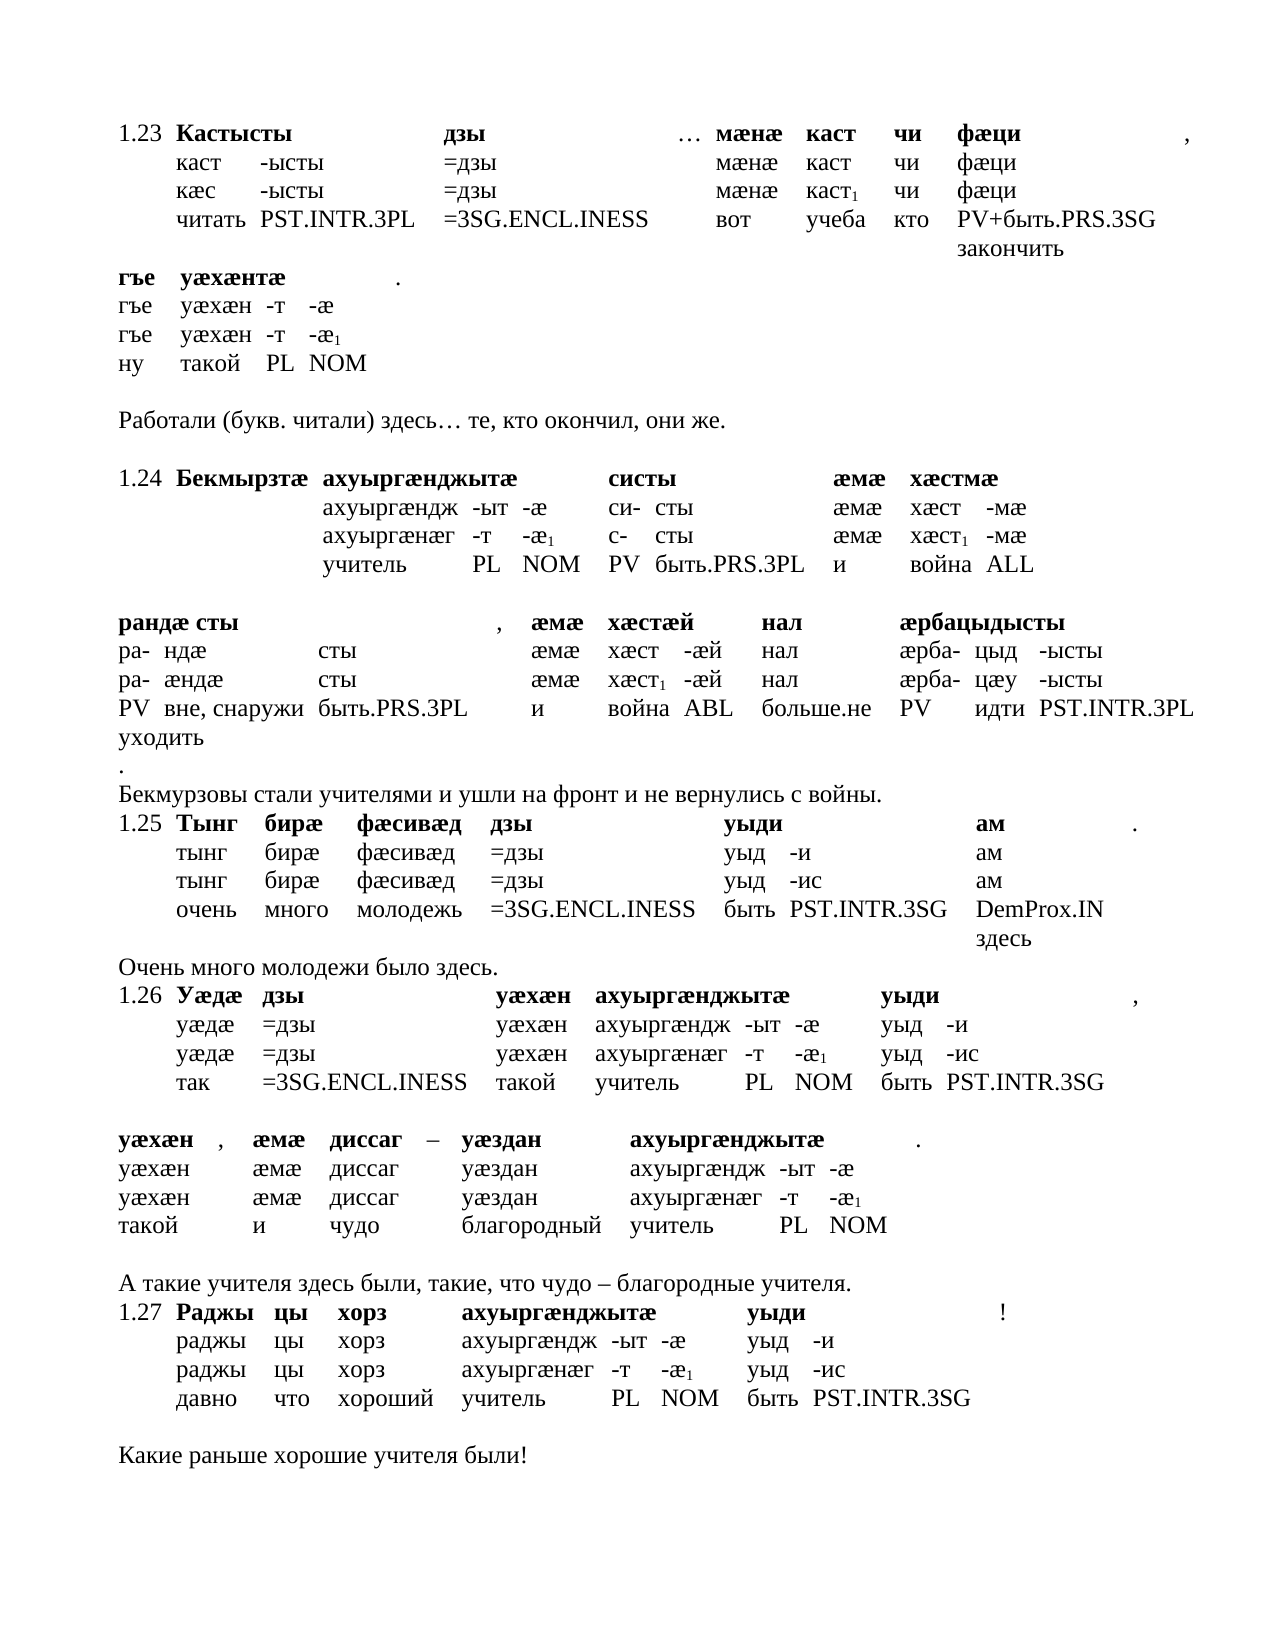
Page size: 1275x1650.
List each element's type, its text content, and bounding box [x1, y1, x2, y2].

text PL [611, 1383, 647, 1412]
text уыди [881, 981, 1119, 1009]
text такой [496, 1067, 567, 1096]
text хороший [338, 1383, 434, 1412]
text -æ [829, 1153, 887, 1182]
text -æй [684, 664, 734, 693]
text æрба- [899, 636, 961, 664]
text и [531, 693, 580, 722]
text гъе [118, 291, 152, 319]
text -мæ [986, 492, 1034, 521]
text , [1184, 118, 1205, 147]
text дзы [262, 981, 482, 1009]
text бирæ [264, 808, 343, 837]
text уыд [881, 1038, 932, 1067]
text диссаг [329, 1124, 413, 1153]
text =3SG.ENCL.INESS [262, 1067, 468, 1096]
text цы [274, 1297, 324, 1326]
text . [118, 751, 139, 779]
text ахуыргæнæг [629, 1182, 765, 1211]
text -æй [684, 636, 734, 664]
text диссаг [329, 1182, 399, 1211]
text NOM [829, 1211, 887, 1239]
text æмæ [531, 607, 594, 636]
text уæхæн [118, 1153, 190, 1182]
text уæхæн [496, 1009, 567, 1038]
text -ыт [744, 1009, 781, 1038]
text гъе [118, 262, 166, 291]
text благородный [461, 1211, 602, 1239]
text давно [176, 1383, 246, 1412]
text Бекмурзовы стали учителями и ушли на фронт и не вернулись с войны. [118, 779, 1249, 808]
text -т [472, 521, 508, 549]
text æмæ [531, 636, 580, 664]
text бирæ [264, 837, 329, 866]
text Бекмырзтæ [176, 463, 309, 492]
text -мæ [986, 521, 1034, 549]
text мæнæ [716, 176, 778, 204]
text Тынг [176, 808, 251, 837]
text PL [779, 1211, 815, 1239]
text ! [999, 1297, 1020, 1326]
text уæхæн [180, 291, 252, 319]
text PL [266, 348, 295, 377]
text и [833, 549, 882, 578]
text DemProx.IN [976, 894, 1104, 923]
text -ыт [779, 1153, 815, 1182]
text больше.не [761, 693, 872, 722]
text цыд [974, 636, 1025, 664]
text Работали (букв. читали) здесь… те, кто окончил, они же. [118, 406, 1249, 434]
text чи [893, 176, 929, 204]
text -и [813, 1326, 971, 1354]
text 1.26 [118, 981, 162, 1009]
text фæци [957, 118, 1170, 147]
text ахуыргæнджытæ [595, 981, 867, 1009]
text -æ [522, 492, 580, 521]
text учитель [322, 549, 458, 578]
text хорз [338, 1326, 434, 1354]
text -æ1 [522, 521, 580, 549]
text сты [318, 664, 468, 693]
text -ис [946, 1038, 1105, 1067]
text быть [724, 894, 776, 923]
text -т [266, 319, 295, 348]
text -и [789, 837, 948, 866]
text PV+быть.PRS.3SG [957, 204, 1156, 233]
text дзы [443, 118, 663, 147]
text уæздан [461, 1124, 616, 1153]
text каст [806, 147, 866, 176]
text чи [893, 118, 943, 147]
text ра- [118, 664, 150, 693]
text война [608, 693, 670, 722]
text ам [976, 866, 1104, 894]
text -æ1 [794, 1038, 853, 1067]
text учеба [806, 204, 866, 233]
text читать [176, 204, 246, 233]
text такой [118, 1211, 190, 1239]
text æрбацыдысты [899, 607, 1208, 636]
text учитель [629, 1211, 765, 1239]
text 1.24 [118, 463, 162, 492]
text -т [611, 1354, 647, 1383]
text уæхæн [496, 981, 581, 1009]
text фæсивæд [357, 837, 462, 866]
text -ысты [1039, 664, 1194, 693]
text -ыт [611, 1326, 647, 1354]
text ахуыргæнджытæ [461, 1297, 733, 1326]
text -ис [789, 866, 948, 894]
text =дзы [490, 866, 696, 894]
text хæстæй [608, 607, 748, 636]
text -ысты [1039, 636, 1194, 664]
text PV [608, 549, 641, 578]
text уæдæ [176, 1038, 234, 1067]
text -и [946, 1009, 1105, 1038]
text Какие раньше хорошие учителя были! [118, 1441, 1249, 1469]
text -æ [794, 1009, 853, 1038]
text 1.23 [118, 118, 162, 147]
text =дзы [490, 837, 696, 866]
text NOM [309, 348, 367, 377]
text æрба- [899, 664, 961, 693]
text уыд [881, 1009, 932, 1038]
text ам [976, 808, 1118, 837]
text æндæ [164, 664, 304, 693]
text сты [318, 636, 468, 664]
text -ыт [472, 492, 508, 521]
text =3SG.ENCL.INESS [443, 204, 649, 233]
text вне, снаружи [164, 693, 304, 722]
text с- [608, 521, 641, 549]
text учитель [595, 1067, 731, 1096]
text -æ [309, 291, 367, 319]
text что [274, 1383, 310, 1412]
text . [915, 1124, 936, 1153]
text фæсивæд [357, 808, 476, 837]
text ахуыргæндж [629, 1153, 765, 1182]
text хорз [338, 1354, 434, 1383]
text тынг [176, 866, 237, 894]
text ABL [684, 693, 734, 722]
text уæхæн [118, 1124, 204, 1153]
text уæхæн [180, 319, 252, 348]
text здесь [976, 923, 1118, 952]
text -ысты [260, 176, 416, 204]
text ахуыргæнæг [322, 521, 458, 549]
text 1.25 [118, 808, 162, 837]
text быть.PRS.3PL [318, 693, 468, 722]
text уæхæнтæ [180, 262, 381, 291]
text NOM [522, 549, 580, 578]
text учитель [461, 1383, 597, 1412]
text быть [881, 1067, 932, 1096]
text ну [118, 348, 152, 377]
text уыд [724, 866, 776, 894]
text уæхæн [118, 1182, 190, 1211]
text NOM [661, 1383, 719, 1412]
text . [395, 262, 416, 291]
text PV [118, 693, 150, 722]
text уходить [118, 722, 482, 751]
text ахуыргæндж [322, 492, 458, 521]
text PV [899, 693, 961, 722]
text цы [274, 1354, 310, 1383]
text … [677, 118, 702, 147]
text -т [744, 1038, 781, 1067]
text мæнæ [716, 118, 792, 147]
text Очень много молодежи было здесь. [118, 952, 1249, 981]
text диссаг [329, 1153, 399, 1182]
text уыди [747, 1297, 985, 1326]
text 1.27 [118, 1297, 162, 1326]
text кто [893, 204, 929, 233]
text каст [176, 147, 246, 176]
text мæнæ [716, 147, 778, 176]
text фæсивæд [357, 866, 462, 894]
text гъе [118, 319, 152, 348]
text Кастысты [176, 118, 429, 147]
text ахуыргæнæг [461, 1354, 597, 1383]
text æмæ [833, 463, 896, 492]
text раджы [176, 1326, 246, 1354]
text ахуыргæнджытæ [629, 1124, 901, 1153]
text æмæ [252, 1182, 302, 1211]
text систы [608, 463, 819, 492]
text сты [655, 492, 805, 521]
text Раджы [176, 1297, 260, 1326]
text цæу [974, 664, 1025, 693]
text ахуыргæнджытæ [322, 463, 594, 492]
text -æ1 [309, 319, 367, 348]
text си- [608, 492, 641, 521]
text -т [266, 291, 295, 319]
text =дзы [262, 1009, 468, 1038]
text NOM [794, 1067, 853, 1096]
text чудо [329, 1211, 399, 1239]
text хæст1 [608, 664, 670, 693]
text сты [655, 521, 805, 549]
text , [1132, 981, 1153, 1009]
text æмæ [531, 664, 580, 693]
text уæдæ [176, 1009, 234, 1038]
text такой [180, 348, 252, 377]
text уыд [724, 837, 776, 866]
text -ысты [260, 147, 416, 176]
text кæс [176, 176, 246, 204]
text нал [761, 664, 872, 693]
text война [910, 549, 972, 578]
text -æ [661, 1326, 719, 1354]
text -т [779, 1182, 815, 1211]
text PST.INTR.3SG [813, 1383, 971, 1412]
text – [427, 1124, 448, 1153]
text каст [806, 118, 880, 147]
text ндæ [164, 636, 304, 664]
text PST.INTR.3SG [946, 1067, 1105, 1096]
text æмæ [252, 1124, 316, 1153]
text ахуыргæнæг [595, 1038, 731, 1067]
text -æ1 [661, 1354, 719, 1383]
text -æ1 [829, 1182, 887, 1211]
text цы [274, 1326, 310, 1354]
text тынг [176, 837, 237, 866]
text PL [744, 1067, 781, 1096]
text уыди [724, 808, 962, 837]
text молодежь [357, 894, 462, 923]
text ALL [986, 549, 1034, 578]
text хорз [338, 1297, 448, 1326]
text чи [893, 147, 929, 176]
text PST.INTR.3PL [260, 204, 416, 233]
text ам [976, 837, 1104, 866]
text уæздан [461, 1182, 602, 1211]
text нал [761, 607, 886, 636]
text много [264, 894, 329, 923]
text хæстмæ [910, 463, 1048, 492]
text быть.PRS.3PL [655, 549, 805, 578]
text PL [472, 549, 508, 578]
text ахуыргæндж [461, 1326, 597, 1354]
text вот [716, 204, 778, 233]
text закончить [957, 233, 1170, 262]
text фæци [957, 147, 1156, 176]
text так [176, 1067, 234, 1096]
text уыд [747, 1354, 799, 1383]
text уæхæн [496, 1038, 567, 1067]
text и [252, 1211, 302, 1239]
text хæст1 [910, 521, 972, 549]
text хæст [608, 636, 670, 664]
text PST.INTR.3SG [789, 894, 948, 923]
text , [218, 1124, 239, 1153]
text быть [747, 1383, 799, 1412]
text уæздан [461, 1153, 602, 1182]
text =дзы [443, 176, 649, 204]
text ра- [118, 636, 150, 664]
text фæци [957, 176, 1156, 204]
text раджы [176, 1354, 246, 1383]
text =дзы [262, 1038, 468, 1067]
text дзы [490, 808, 710, 837]
text ахуыргæндж [595, 1009, 731, 1038]
text уыд [747, 1326, 799, 1354]
text . [1132, 808, 1153, 837]
text =3SG.ENCL.INESS [490, 894, 696, 923]
text нал [761, 636, 872, 664]
text =дзы [443, 147, 649, 176]
text хæст [910, 492, 972, 521]
text рандæ сты [118, 607, 482, 636]
text А такие учителя здесь были, такие, что чудо – благородные учителя. [118, 1268, 1249, 1297]
text бирæ [264, 866, 329, 894]
text каст1 [806, 176, 866, 204]
text , [496, 607, 517, 636]
text идти [974, 693, 1025, 722]
text æмæ [833, 492, 882, 521]
text -ис [813, 1354, 971, 1383]
text очень [176, 894, 237, 923]
text æмæ [252, 1153, 302, 1182]
text æмæ [833, 521, 882, 549]
text PST.INTR.3PL [1039, 693, 1194, 722]
text Уæдæ [176, 981, 248, 1009]
